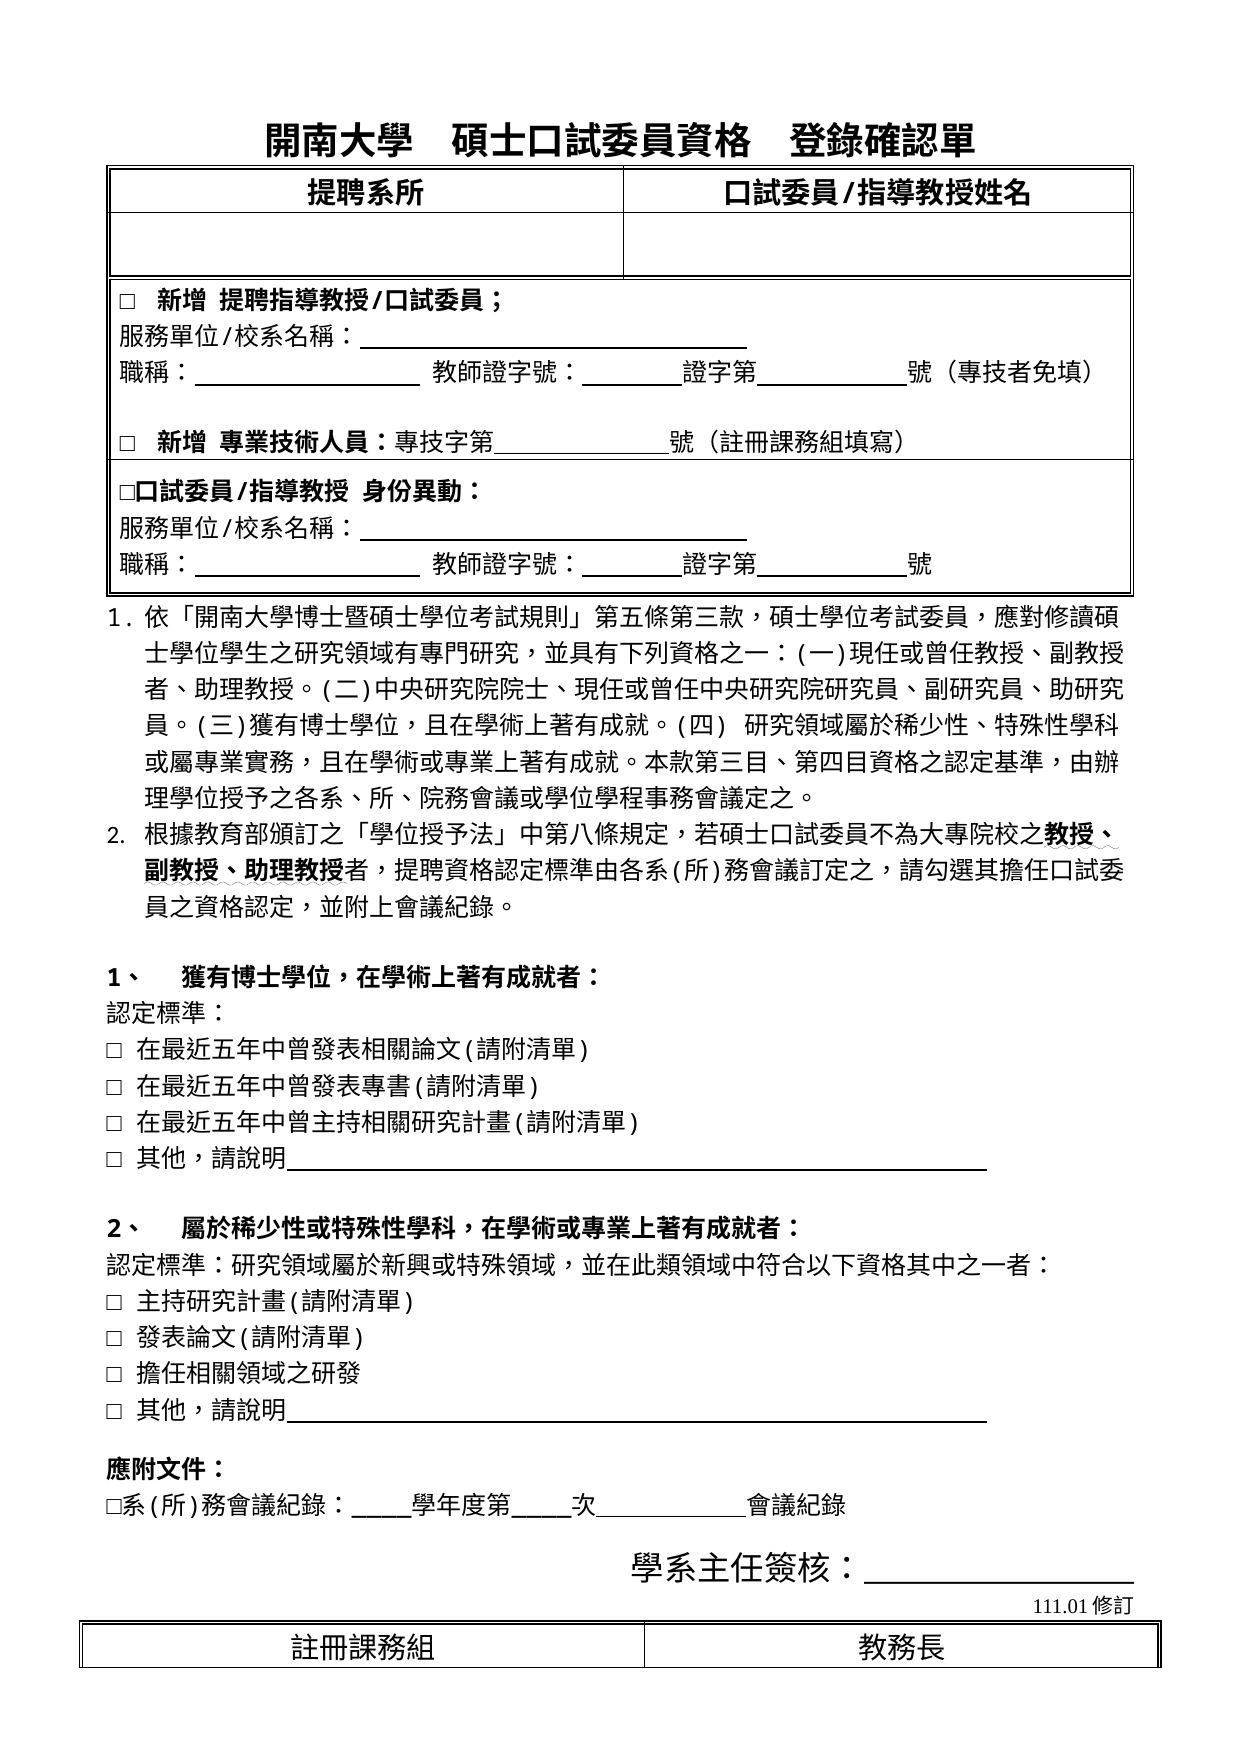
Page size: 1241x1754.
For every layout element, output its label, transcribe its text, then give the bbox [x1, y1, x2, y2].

text □系(所)務會議紀錄：____學年度第____次＿＿＿＿＿＿會議紀錄 [106, 1485, 1134, 1522]
text □ 在最近五年中曾主持相關研究計畫(請附清單) [106, 1102, 1134, 1138]
list 屬於稀少性或特殊性學科，在學術或專業上著有成就者： [106, 1209, 1134, 1245]
list 根據教育部頒訂之「學位授予法」中第八條規定，若碩士口試委員不為大專院校之教授、副教授、助理教授者，提聘資格認定標準由各系(所)務會議訂定之，請勾選其擔任口試委員之資格認定，並附上會議紀錄。 [106, 814, 1134, 923]
table_header 口試委員/指導教授姓名 [624, 170, 1130, 212]
table_header 註冊課務組 [83, 1625, 644, 1667]
text □ 發表論文(請附清單) [106, 1318, 1134, 1354]
text 學系主任簽核：__________________ [106, 1541, 1134, 1590]
table_header 提聘系所 [111, 170, 623, 212]
table_cell [111, 213, 623, 275]
list 依「開南大學博士暨碩士學位考試規則」第五條第三款，碩士學位考試委員，應對修讀碩士學位學生之研究領域有專門研究，並具有下列資格之一：(一)現任或曾任教授、副教授者、助理教授。(二)中央研究院院士、現任或曾任中央研究院研究員、副研究員、助研究員。(三)獲有博士學位，且在學術上著有成就。(四) 研究領域屬於稀少性、特殊性學科或屬專業實務，且在學術或專業上著有成就。本款第三目、第四目資格之認定基準，由辦理學位授予之各系、所、院務會議或學位學程事務會議定之。 [106, 597, 1134, 814]
text 應附文件： [106, 1449, 1134, 1485]
text 開南大學 碩士口試委員資格 登錄確認單 [106, 111, 1134, 165]
text □ 主持研究計畫(請附清單) [106, 1281, 1134, 1318]
table_header 教務長 [645, 1625, 1157, 1667]
text □ 其他，請說明 [106, 1390, 1134, 1426]
table_cell [624, 213, 1130, 275]
table_cell 新增 提聘指導教授/口試委員； 服務單位/校系名稱： 職稱： 教師證字號： 證字第 號（專技者免填） 新增 專業技術人員：專技字第＿＿＿＿＿＿＿號（註冊課務組填寫） [111, 280, 1130, 459]
text 111.01修訂 [106, 1590, 1134, 1620]
text □ 其他，請說明 [106, 1138, 1134, 1175]
text □ 在最近五年中曾發表相關論文(請附清單) [106, 1030, 1134, 1066]
list 獲有博士學位，在學術上著有成就者： [106, 957, 1134, 993]
table_cell □口試委員/指導教授 身份異動： 服務單位/校系名稱： 職稱： 教師證字號： 證字第 號 [111, 460, 1130, 592]
text □ 擔任相關領域之研發 [106, 1354, 1134, 1390]
text 認定標準： [106, 993, 1134, 1030]
text 認定標準：研究領域屬於新興或特殊領域，並在此類領域中符合以下資格其中之一者： [106, 1245, 1134, 1281]
text □ 在最近五年中曾發表專書(請附清單) [106, 1066, 1134, 1102]
